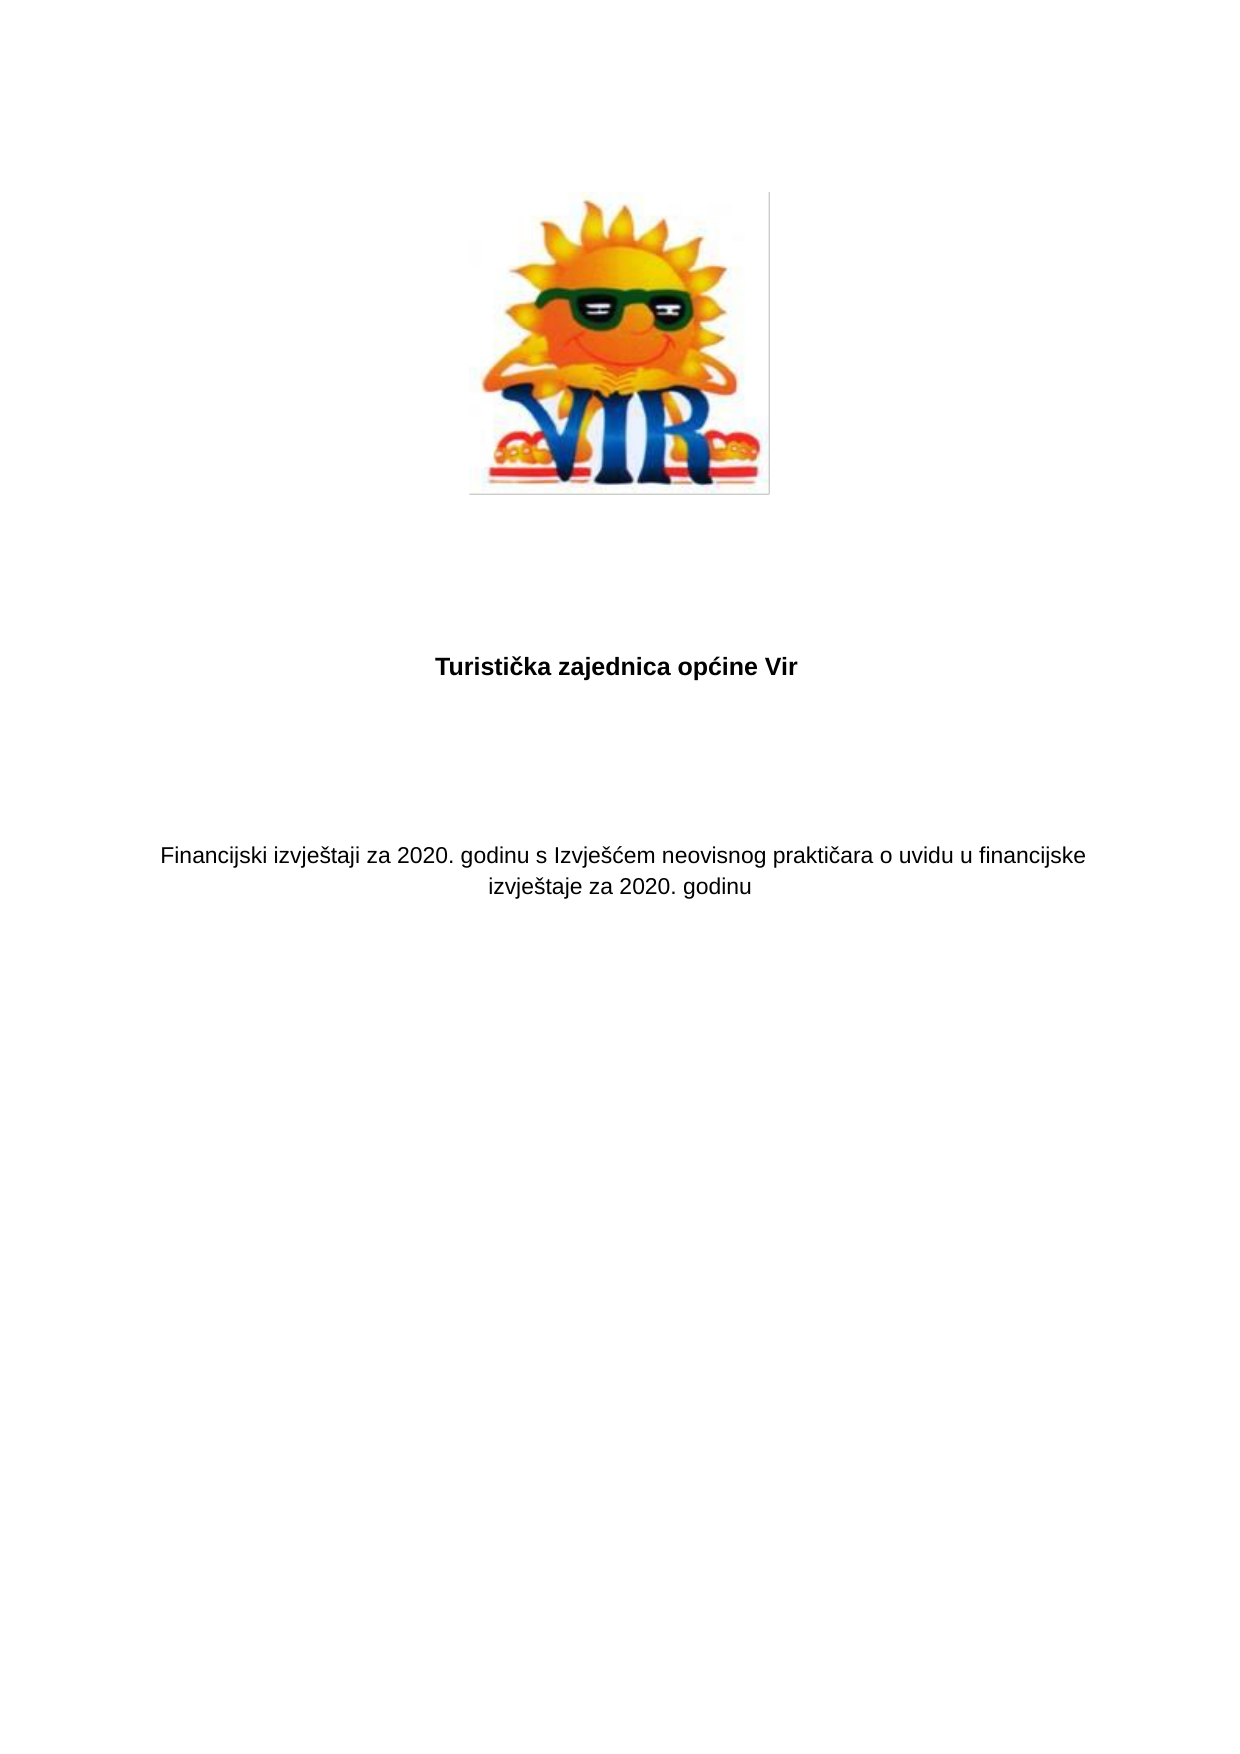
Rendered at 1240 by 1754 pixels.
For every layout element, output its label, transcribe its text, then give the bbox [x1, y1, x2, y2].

text Turistička zajednica općine Vir [150, 652, 1090, 681]
text Financijski izvještaji za 2020. godinu s Izvješćem neovisnog praktičara o uvidu u financijske izvještaje za 2020. godinu [150, 842, 1096, 899]
